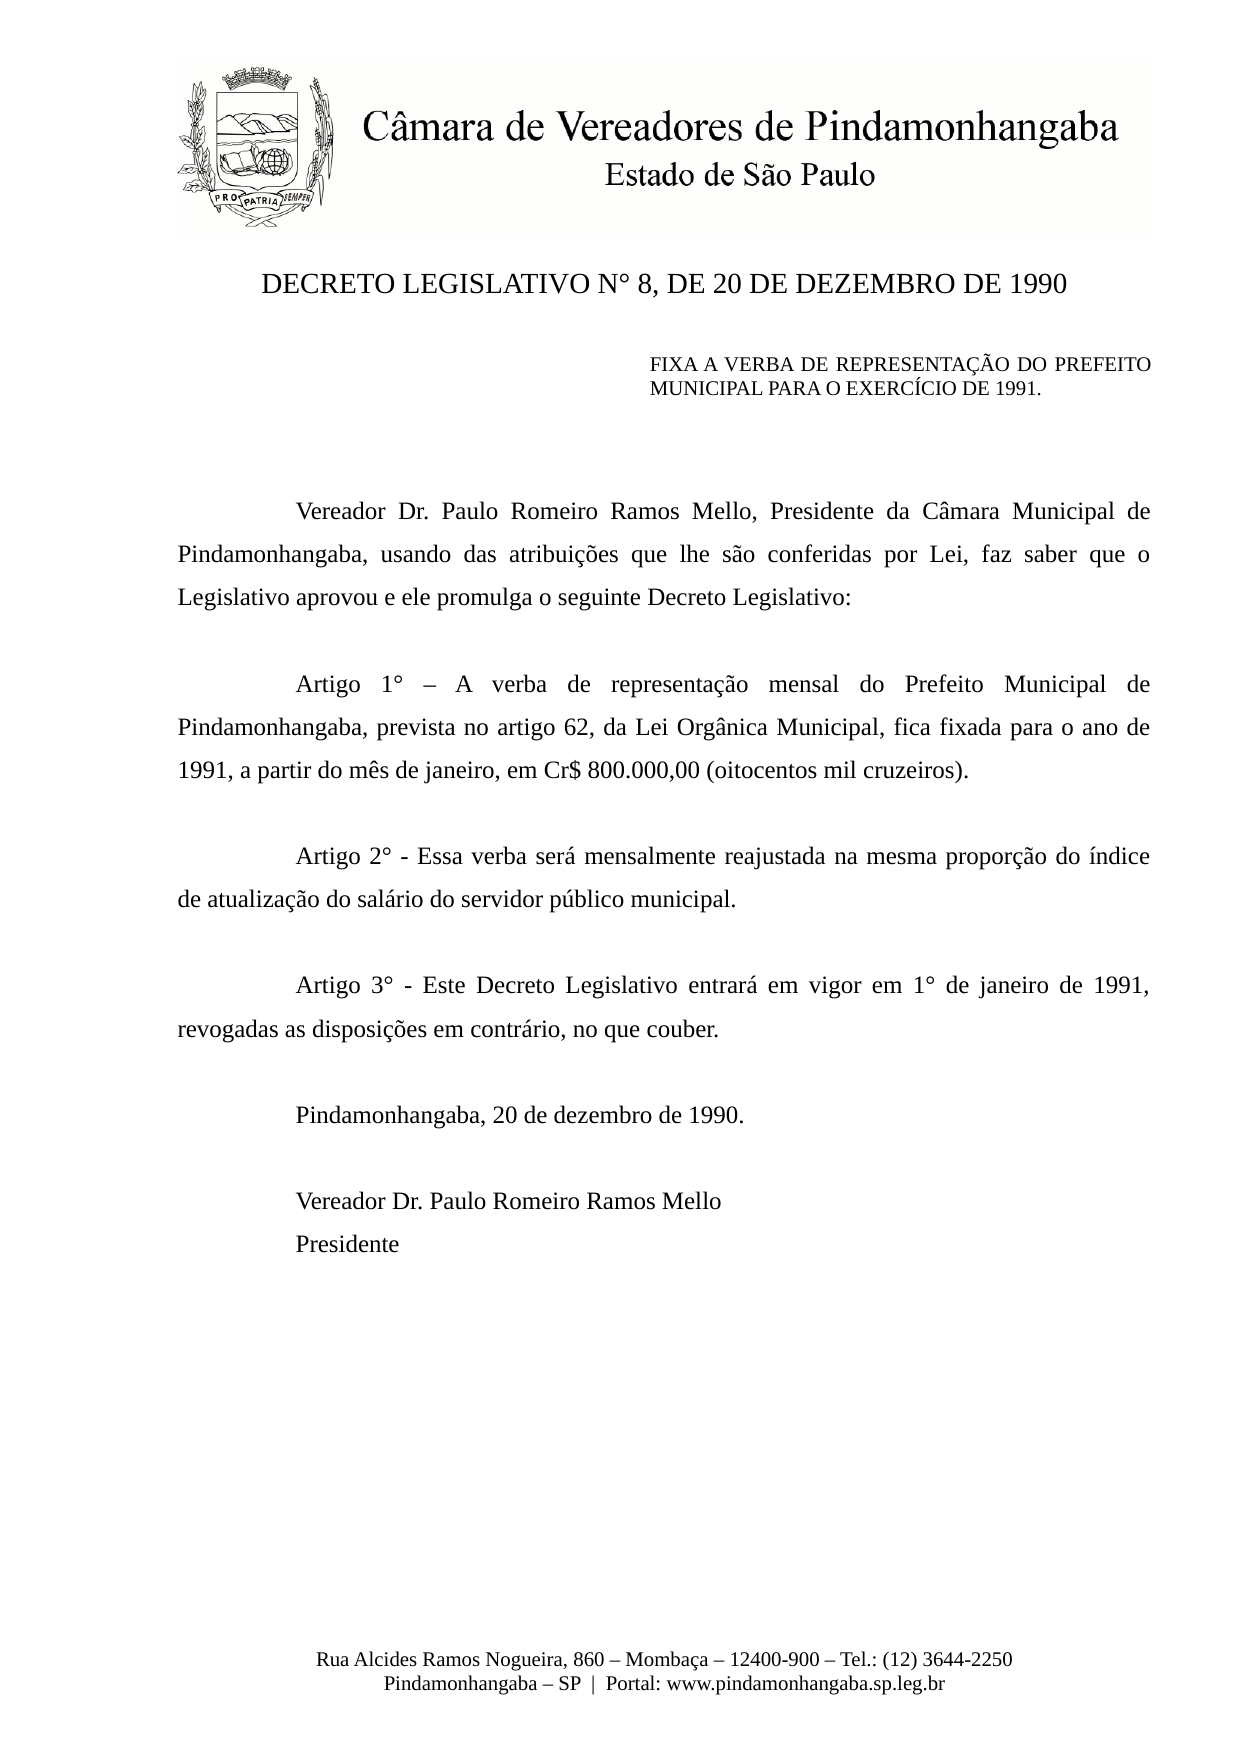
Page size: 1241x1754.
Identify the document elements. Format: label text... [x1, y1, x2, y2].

text Artigo 3° - Este Decreto Legislativo entrará em vigor em 1° de janeiro de 1991, revogadas as disposições em contrário, no que couber. [177, 971, 1152, 1042]
text Vereador Dr. Paulo Romeiro Ramos Mello [177, 1186, 1152, 1215]
text Vereador Dr. Paulo Romeiro Ramos Mello, Presidente da Câmara Municipal de Pindamonhangaba, usando das atribuições que lhe são conferidas por Lei, faz saber que o Legislativo aprovou e ele promulga o seguinte Decreto Legislativo: [177, 496, 1152, 611]
text Presidente [177, 1229, 1152, 1258]
text Artigo 2° - Essa verba será mensalmente reajustada na mesma proporção do índice de atualização do salário do servidor público municipal. [177, 841, 1152, 913]
text Pindamonhangaba, 20 de dezembro de 1990. [177, 1100, 1152, 1129]
picture [177, 59, 1152, 236]
text DECRETO LEGISLATIVO N° 8, de 20 de dezembro de 1990 [177, 266, 1152, 299]
text FIXA A VERBA DE REPRESENTAÇÃO DO PREFEITO MUNICIPAL PARA O EXERCÍCIO DE 1991. [649, 352, 1152, 400]
text Artigo 1° – A verba de representação mensal do Prefeito Municipal de Pindamonhangaba, prevista no artigo 62, da Lei Orgânica Municipal, fica fixada para o ano de 1991, a partir do mês de janeiro, em Cr$ 800.000,00 (oitocentos mil cruzeiros). [177, 669, 1152, 784]
